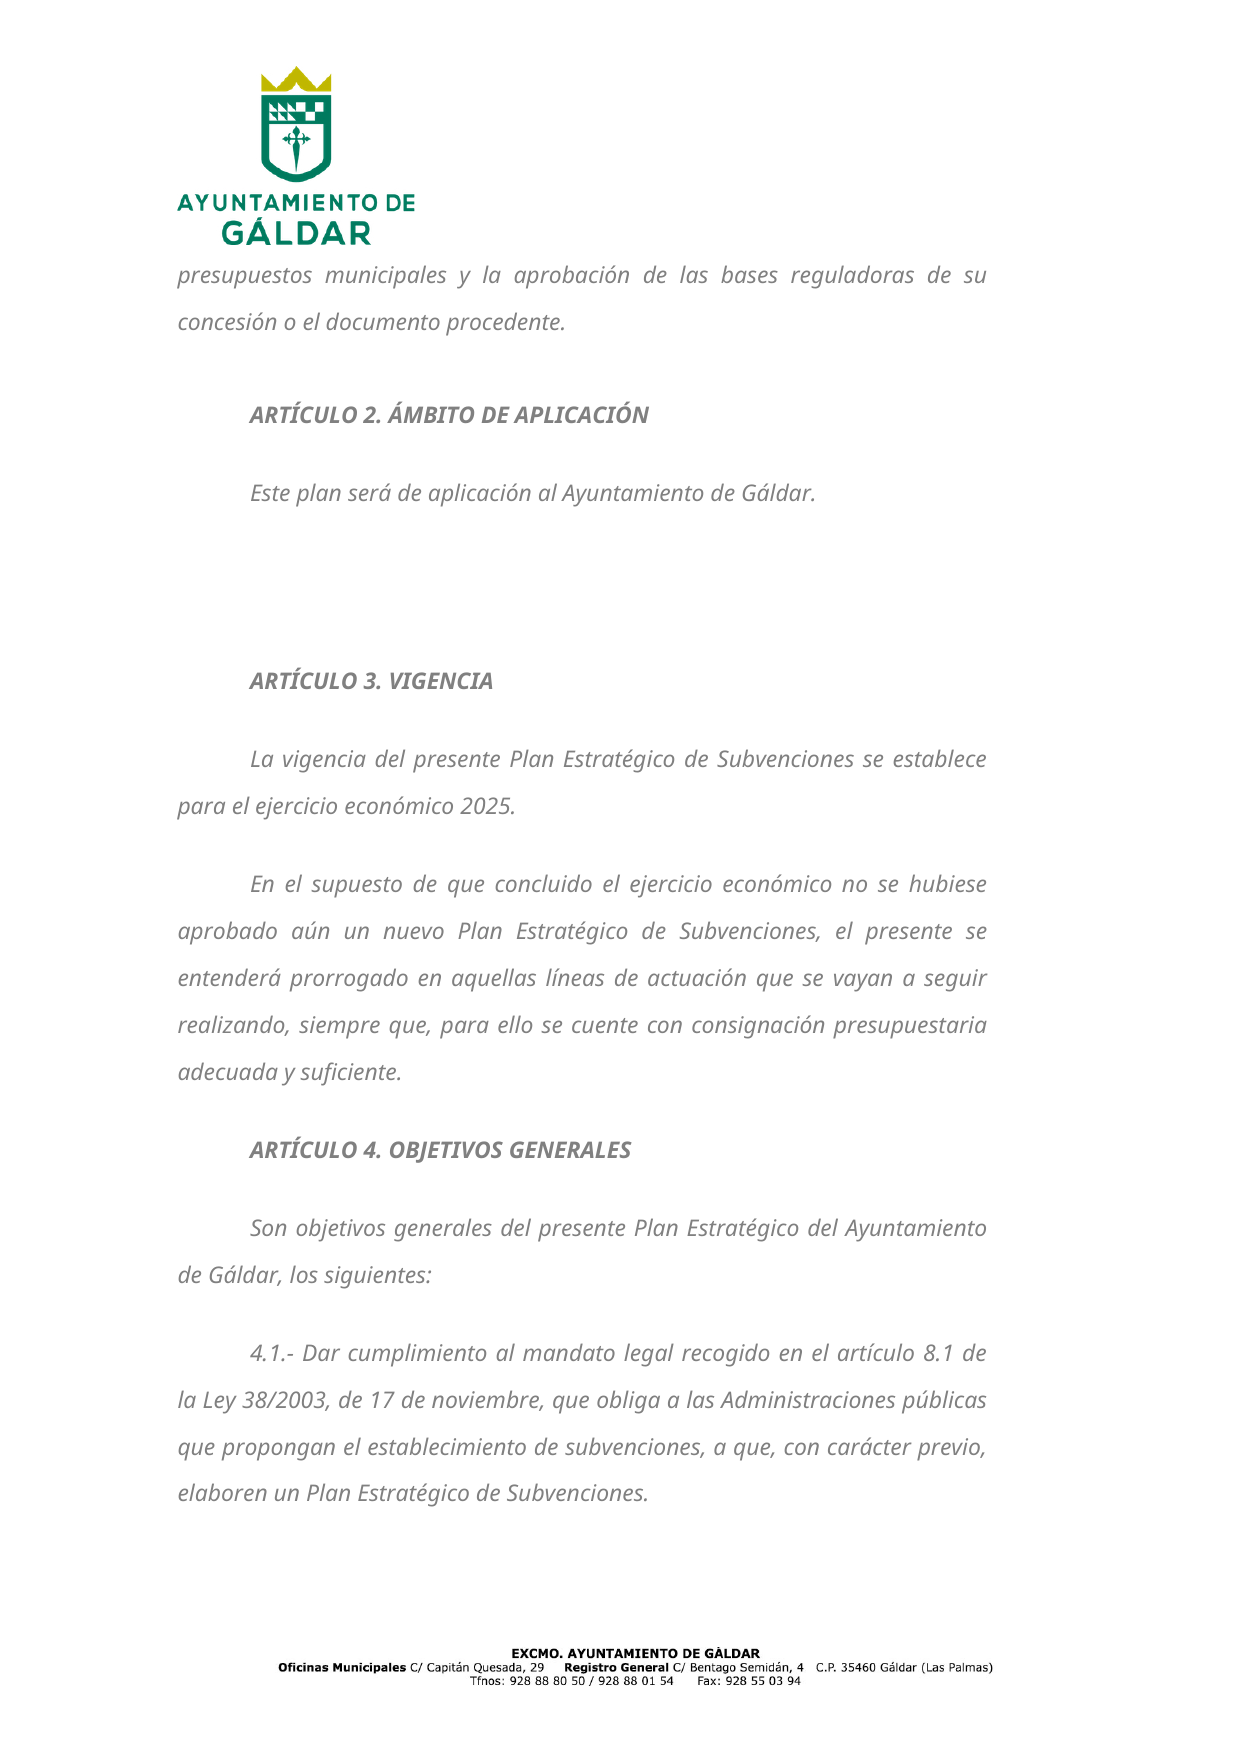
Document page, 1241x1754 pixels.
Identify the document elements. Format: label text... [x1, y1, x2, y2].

text En el supuesto de que concluido el ejercicio económico no se hubiese aprobado aún un nuevo Plan Estratégico de Subvenciones, el presente se entenderá prorrogado en aquellas líneas de actuación que se vayan a seguir realizando, siempre que, para ello se cuente con consignación presupuestaria adecuada y suficiente. [177, 868, 988, 1087]
picture [254, 1647, 1027, 1686]
text Este plan será de aplicación al Ayuntamiento de Gáldar. [177, 477, 988, 508]
text ARTÍCULO 4. OBJETIVOS GENERALES [177, 1133, 988, 1165]
text La vigencia del presente Plan Estratégico de Subvenciones se establece para el ejercicio económico 2025. [177, 743, 988, 821]
text presupuestos municipales y la aprobación de las bases reguladoras de su concesión o el documento procedente. [177, 258, 988, 337]
text ARTÍCULO 2. ÁMBITO DE APLICACIÓN [177, 399, 988, 430]
text 4.1.- Dar cumplimiento al mandato legal recogido en el artículo 8.1 de la Ley 38/2003, de 17 de noviembre, que obliga a las Administraciones públicas que propongan el establecimiento de subvenciones, a que, con carácter previo, elaboren un Plan Estratégico de Subvenciones. [177, 1337, 988, 1508]
picture [177, 66, 415, 245]
text Son objetivos generales del presente Plan Estratégico del Ayuntamiento de Gáldar, los siguientes: [177, 1212, 988, 1290]
text ARTÍCULO 3. VIGENCIA [177, 665, 988, 696]
